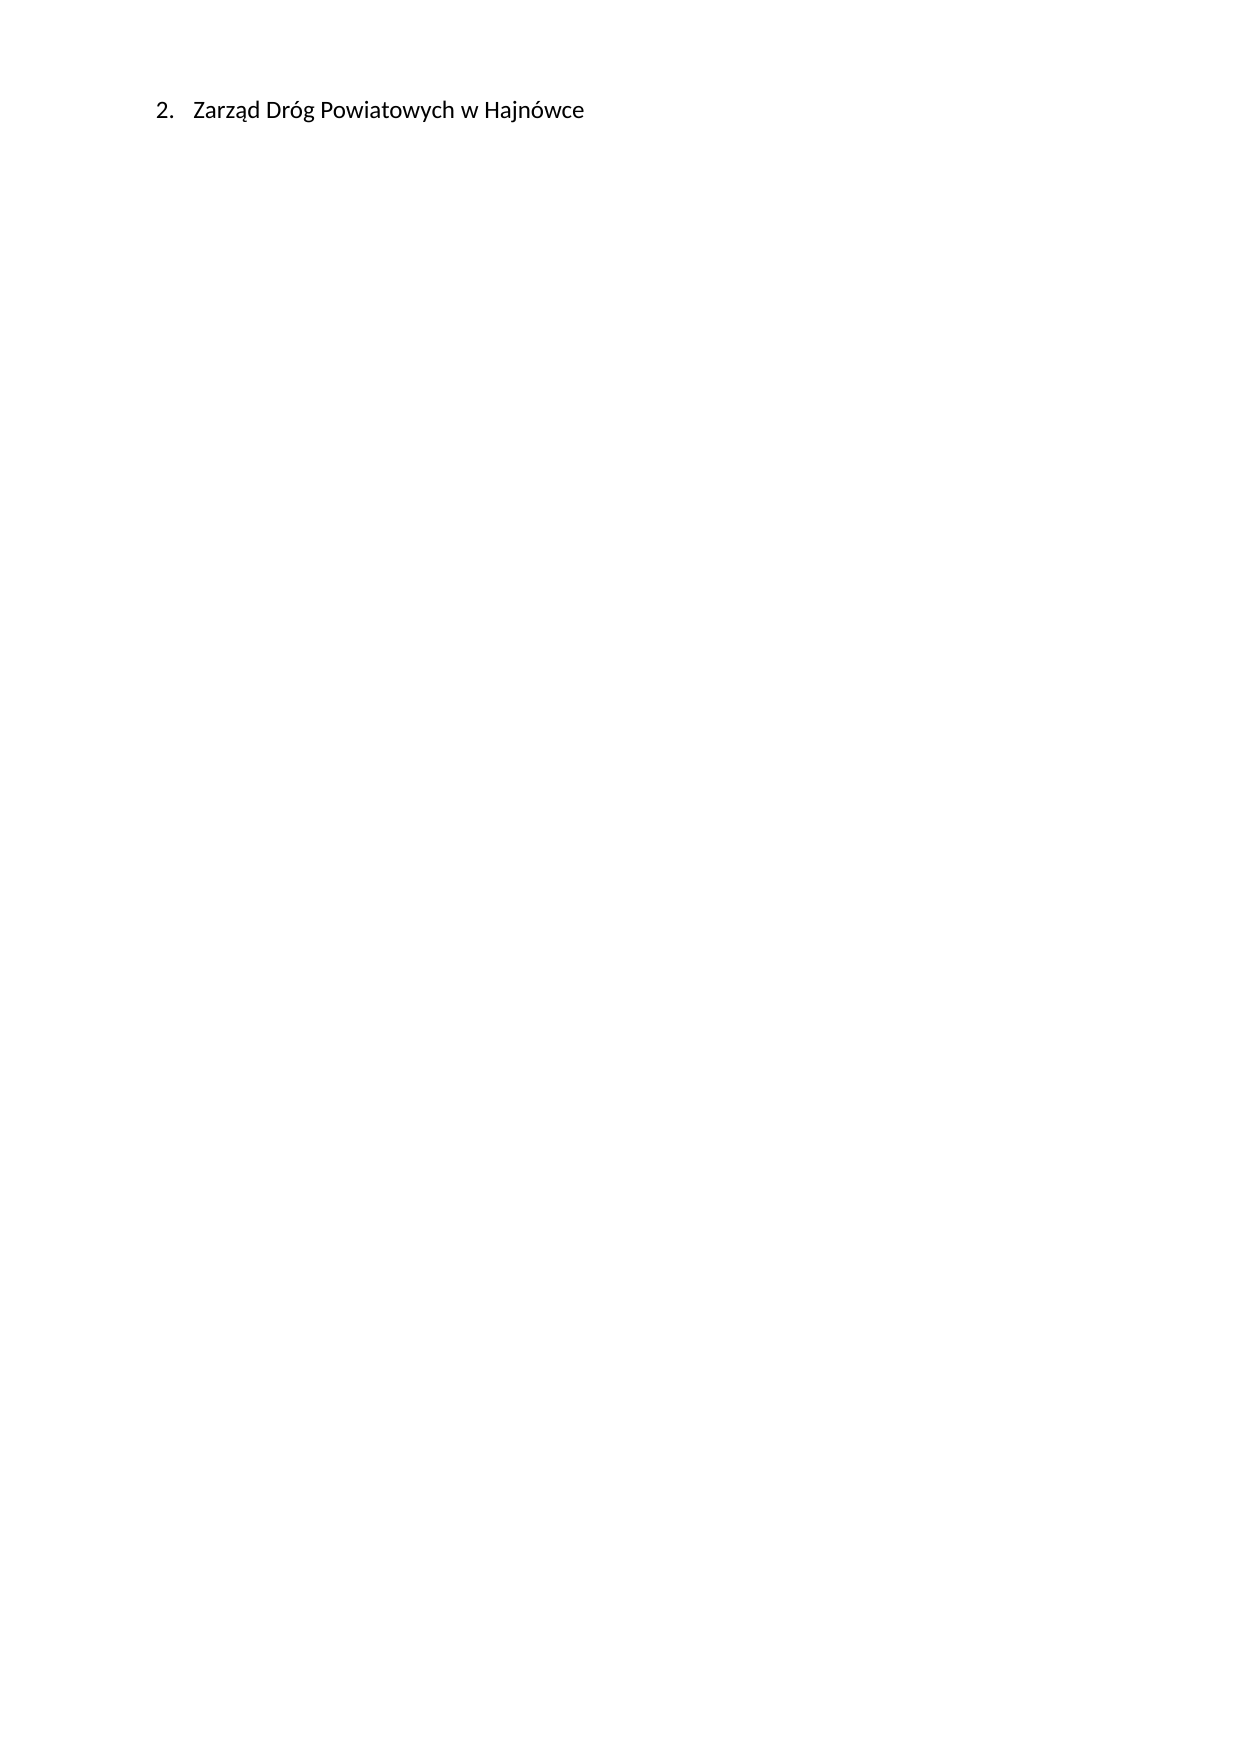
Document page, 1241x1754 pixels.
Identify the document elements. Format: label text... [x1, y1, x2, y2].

list Zarząd Dróg Powiatowych w Hajnówce [156, 94, 1122, 125]
